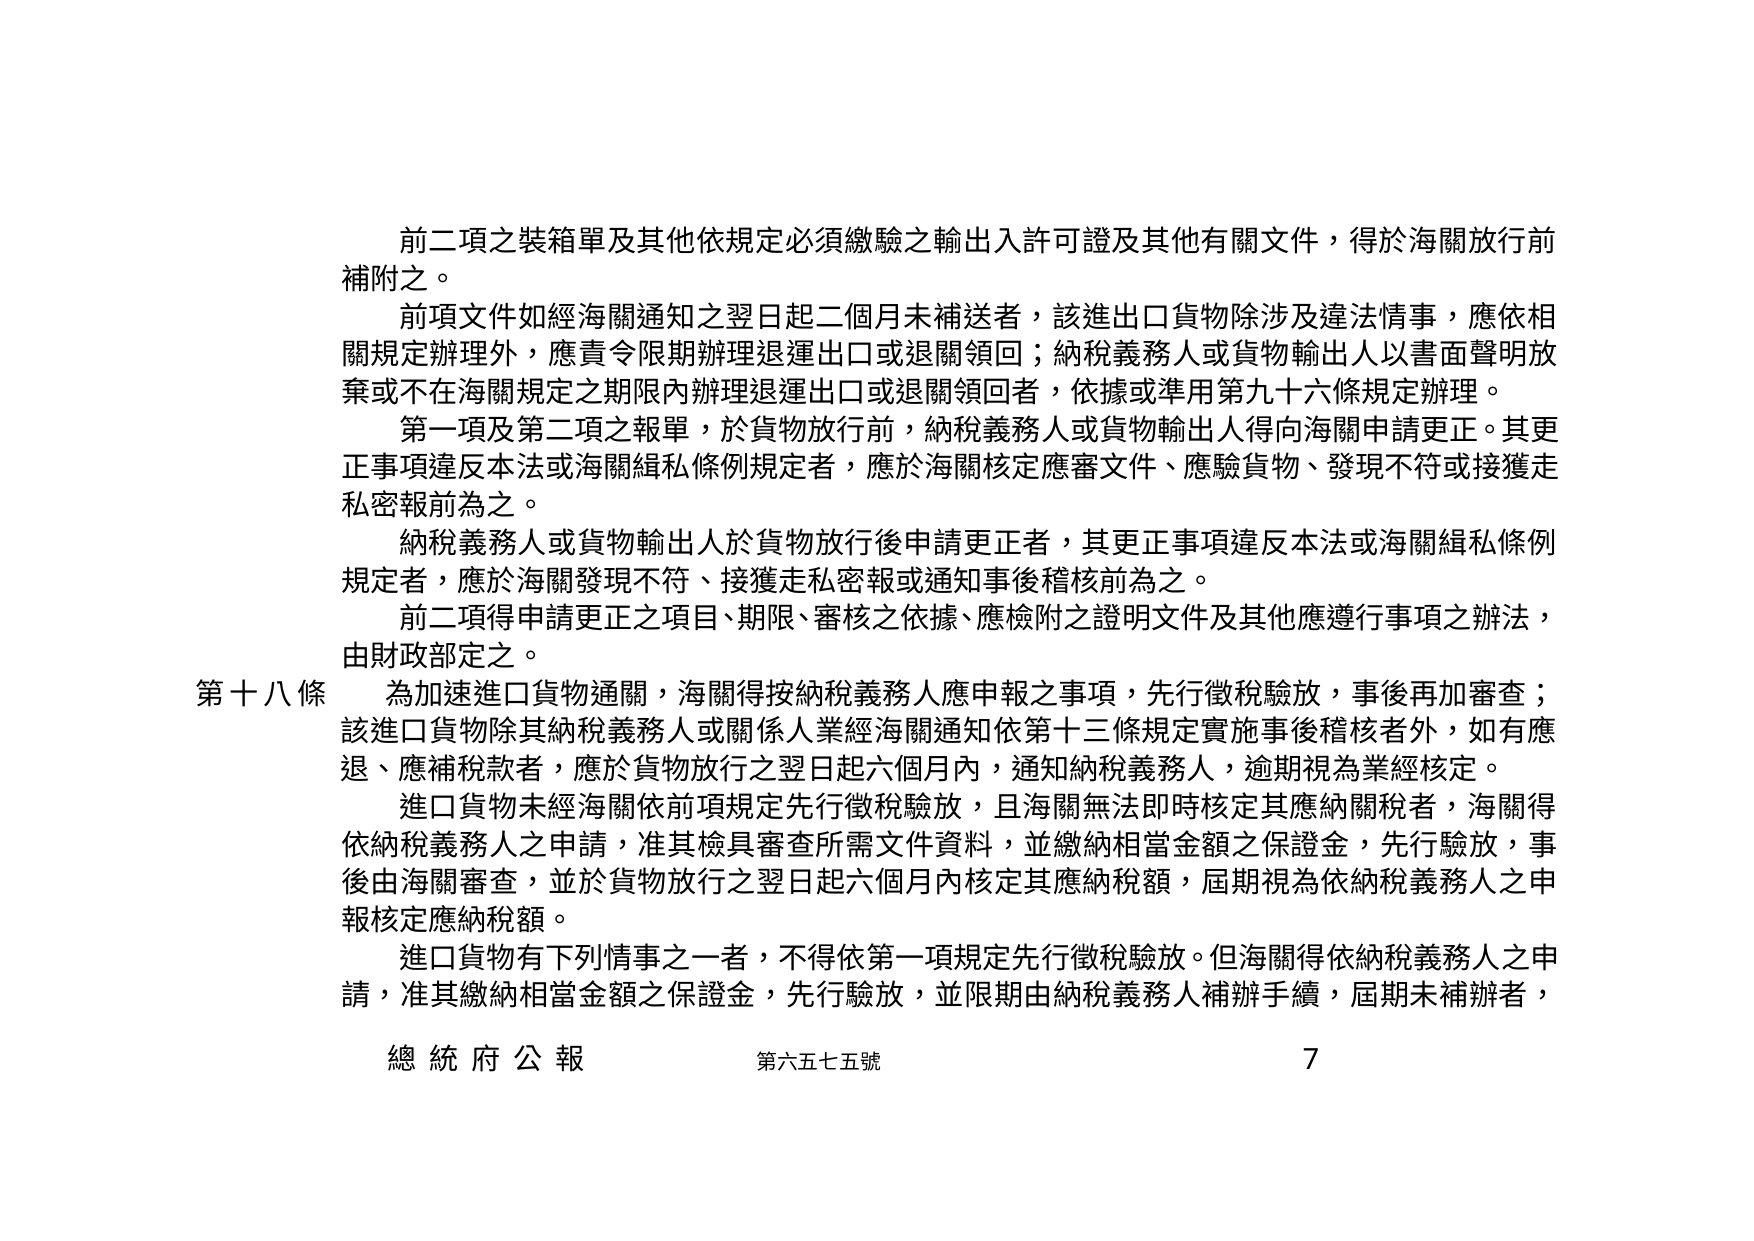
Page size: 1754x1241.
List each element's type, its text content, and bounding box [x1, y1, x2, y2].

text 前二項得申請更正之項目、期限、審核之依據、應檢附之證明文件及其他應遵行事項之辦法，由財政部定之。 [341, 599, 1559, 674]
text 第十八條 為加速進口貨物通關，海關得按納稅義務人應申報之事項，先行徵稅驗放，事後再加審查；該進口貨物除其納稅義務人或關係人業經海關通知依第十三條規定實施事後稽核者外，如有應退、應補稅款者，應於貨物放行之翌日起六個月內，通知納稅義務人，逾期視為業經核定。 [195, 674, 1559, 787]
text 第一項及第二項之報單，於貨物放行前，納稅義務人或貨物輸出人得向海關申請更正。其更正事項違反本法或海關緝私條例規定者，應於海關核定應審文件、應驗貨物、發現不符或接獲走私密報前為之。 [341, 410, 1559, 523]
text 前二項之裝箱單及其他依規定必須繳驗之輸出入許可證及其他有關文件，得於海關放行前補附之。 [341, 222, 1559, 297]
text 前項文件如經海關通知之翌日起二個月未補送者，該進出口貨物除涉及違法情事，應依相關規定辦理外，應責令限期辦理退運出口或退關領回；納稅義務人或貨物輸出人以書面聲明放棄或不在海關規定之期限內辦理退運出口或退關領回者，依據或準用第九十六條規定辦理。 [341, 297, 1559, 410]
text 進口貨物有下列情事之一者，不得依第一項規定先行徵稅驗放。但海關得依納稅義務人之申請，准其繳納相當金額之保證金，先行驗放，並限期由納稅義務人補辦手續，屆期未補辦者， [341, 938, 1559, 1013]
text 進口貨物未經海關依前項規定先行徵稅驗放，且海關無法即時核定其應納關稅者，海關得依納稅義務人之申請，准其檢具審查所需文件資料，並繳納相當金額之保證金，先行驗放，事後由海關審查，並於貨物放行之翌日起六個月內核定其應納稅額，屆期視為依納稅義務人之申報核定應納稅額。 [341, 787, 1559, 938]
text 納稅義務人或貨物輸出人於貨物放行後申請更正者，其更正事項違反本法或海關緝私條例規定者，應於海關發現不符、接獲走私密報或通知事後稽核前為之。 [341, 523, 1559, 599]
